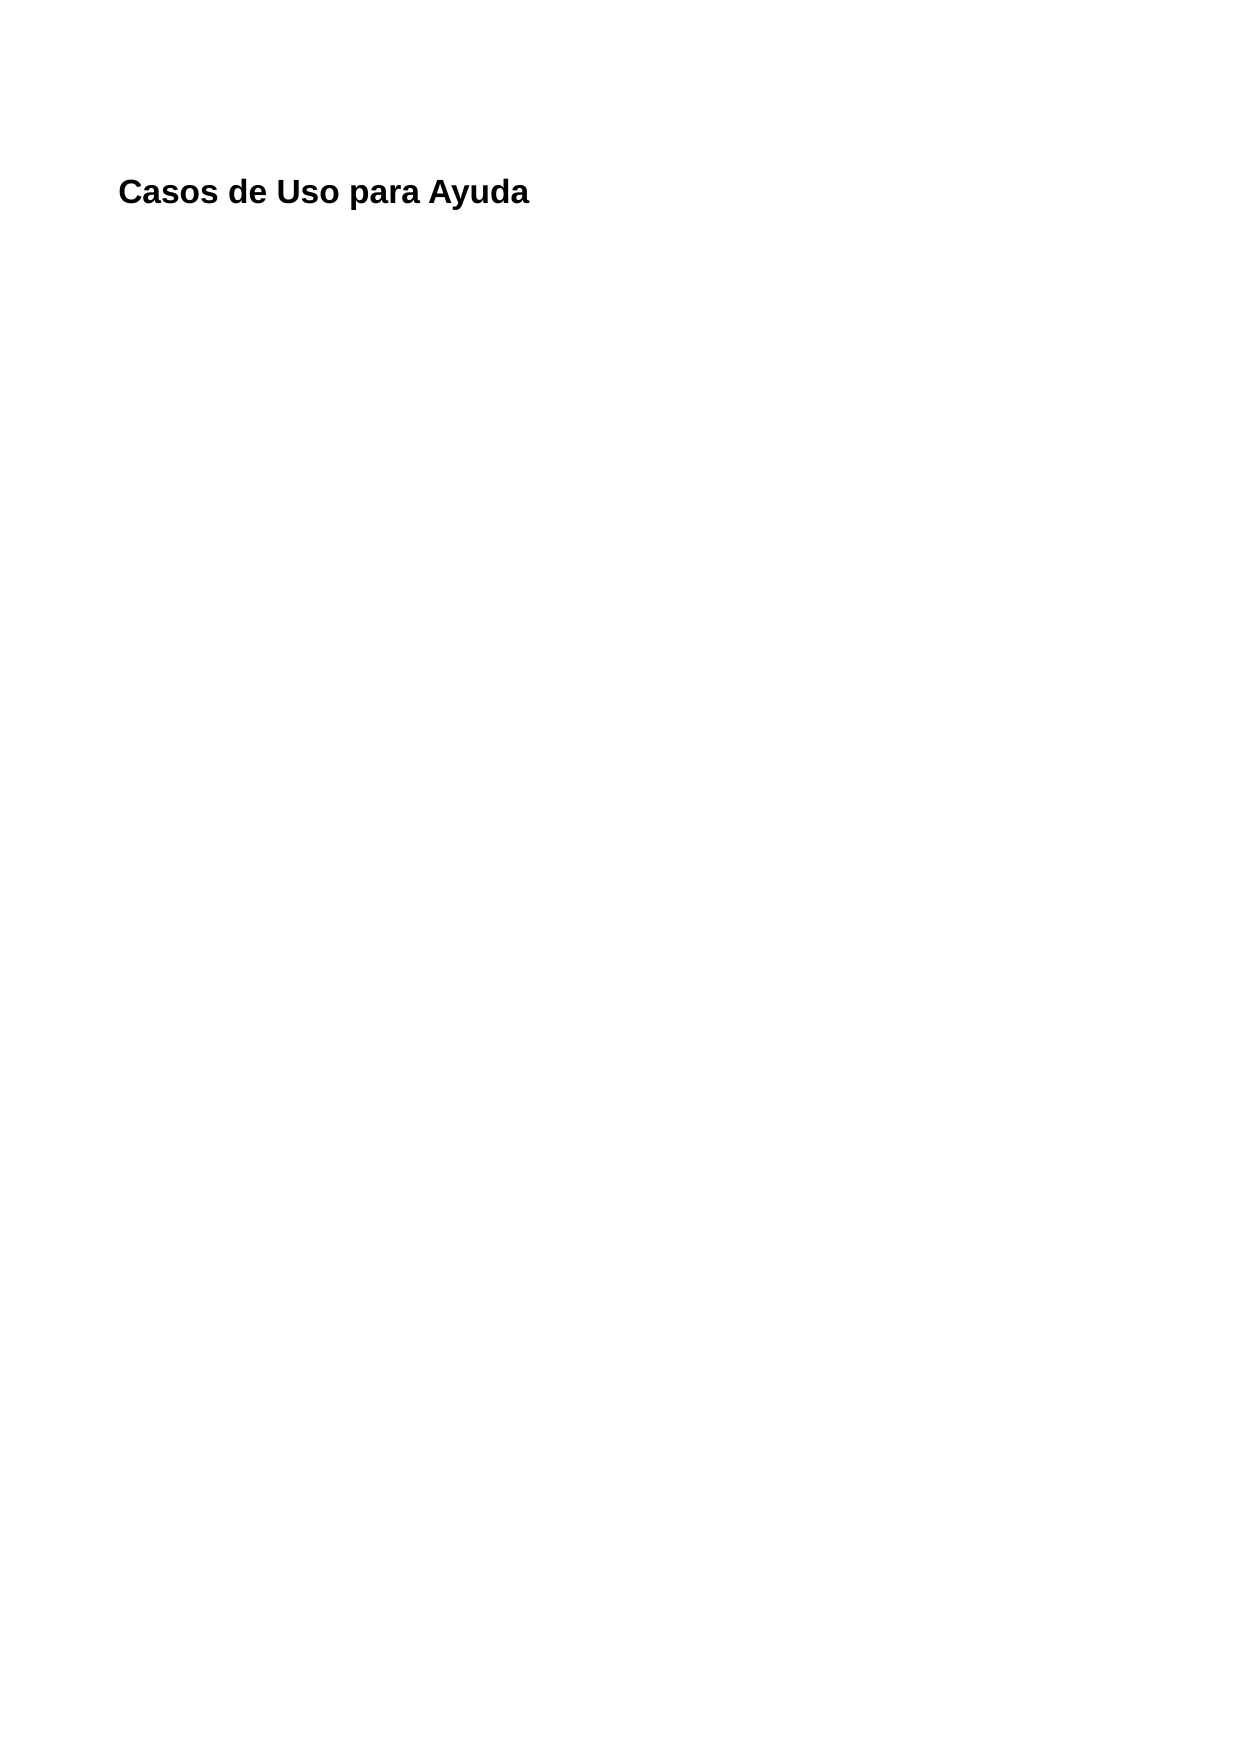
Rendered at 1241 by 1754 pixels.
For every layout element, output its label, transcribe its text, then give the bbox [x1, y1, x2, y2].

subtitle Casos de Uso para Ayuda [118, 172, 1122, 211]
